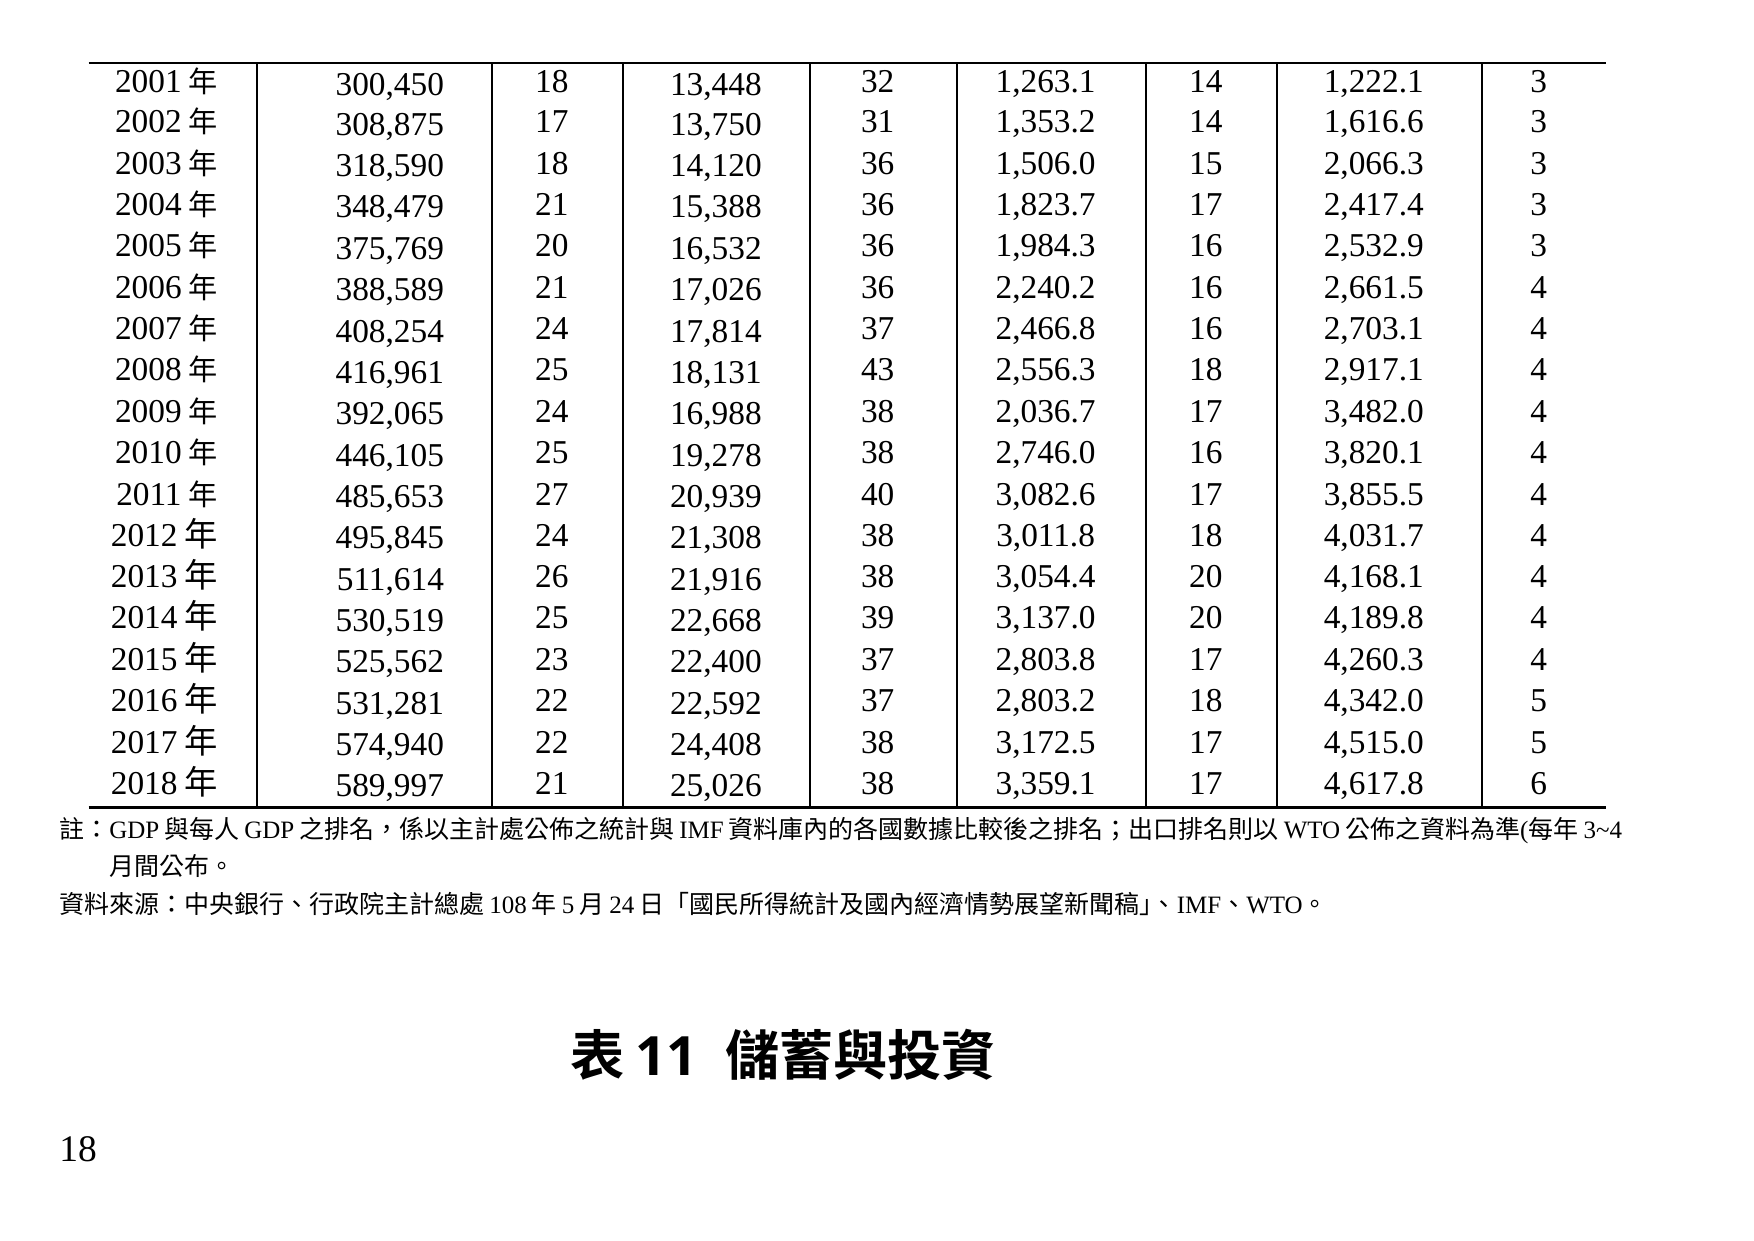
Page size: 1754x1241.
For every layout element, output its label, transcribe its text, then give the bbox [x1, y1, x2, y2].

table_cell 38 [811, 558, 956, 599]
table_cell 2004年 [89, 186, 256, 227]
table_cell 4,189.8 [1278, 600, 1481, 641]
table_cell 20,939 [624, 476, 809, 517]
table_cell 525,562 [258, 641, 491, 682]
table_cell 17 [1147, 765, 1276, 806]
table_cell 27 [493, 476, 622, 517]
table_cell 3,137.0 [958, 600, 1145, 641]
table_cell 15,388 [624, 186, 809, 227]
table_cell 3,482.0 [1278, 393, 1481, 434]
table_cell 20 [1147, 600, 1276, 641]
table_cell 3 [1483, 103, 1606, 145]
table_cell 17 [1147, 641, 1276, 682]
table_cell 530,519 [258, 600, 491, 641]
table_cell 392,065 [258, 393, 491, 434]
table_cell 1,263.1 [958, 64, 1145, 103]
table_cell 37 [811, 682, 956, 724]
table_cell 17 [1147, 476, 1276, 517]
table_cell 24 [493, 393, 622, 434]
table_cell 3 [1483, 186, 1606, 227]
table_cell 4 [1483, 476, 1606, 517]
table_cell 24,408 [624, 724, 809, 765]
table_cell 2,417.4 [1278, 186, 1481, 227]
table_cell 4,342.0 [1278, 682, 1481, 724]
table_cell 416,961 [258, 351, 491, 393]
table_cell 14 [1147, 103, 1276, 145]
table_cell 26 [493, 558, 622, 599]
table_cell 3,054.4 [958, 558, 1145, 599]
table_cell 15 [1147, 145, 1276, 186]
table_cell 24 [493, 517, 622, 558]
table_cell 2,066.3 [1278, 145, 1481, 186]
table_cell 4,260.3 [1278, 641, 1481, 682]
table_cell 2006年 [89, 269, 256, 310]
table_cell 4 [1483, 310, 1606, 351]
table_cell 318,590 [258, 145, 491, 186]
table_cell 2010年 [89, 434, 256, 476]
table_cell 36 [811, 186, 956, 227]
table_cell 25 [493, 351, 622, 393]
table_cell 38 [811, 393, 956, 434]
table_cell 3,082.6 [958, 476, 1145, 517]
table_cell 2011年 [89, 476, 256, 517]
table_cell 2015年 [89, 641, 256, 682]
table_cell 40 [811, 476, 956, 517]
table_cell 14 [1147, 64, 1276, 103]
table_cell 1,353.2 [958, 103, 1145, 145]
text 資料來源：中央銀行、行政院主計總處108年5月24日「國民所得統計及國內經濟情勢展望新聞稿」、IMF、WTO。 [59, 883, 1636, 921]
table_cell 2001年 [89, 64, 256, 103]
table_cell 5 [1483, 682, 1606, 724]
table_cell 2,803.8 [958, 641, 1145, 682]
table_cell 36 [811, 228, 956, 269]
table_cell 531,281 [258, 682, 491, 724]
table_cell 22,400 [624, 641, 809, 682]
table_cell 17 [1147, 186, 1276, 227]
table_cell 2,240.2 [958, 269, 1145, 310]
table_cell 18 [493, 64, 622, 103]
table_cell 6 [1483, 765, 1606, 806]
table_cell 16 [1147, 310, 1276, 351]
table_cell 4,617.8 [1278, 765, 1481, 806]
table_cell 25 [493, 434, 622, 476]
table_cell 21,308 [624, 517, 809, 558]
table_cell 18 [493, 145, 622, 186]
table_cell 2,661.5 [1278, 269, 1481, 310]
table_cell 4,515.0 [1278, 724, 1481, 765]
table_cell 2009年 [89, 393, 256, 434]
table_cell 16,532 [624, 228, 809, 269]
table_cell 18,131 [624, 351, 809, 393]
table_cell 375,769 [258, 228, 491, 269]
table_cell 18 [1147, 351, 1276, 393]
table_cell 2,466.8 [958, 310, 1145, 351]
table_cell 24 [493, 310, 622, 351]
table_cell 38 [811, 724, 956, 765]
table_cell 4 [1483, 517, 1606, 558]
table_cell 16 [1147, 269, 1276, 310]
table_cell 38 [811, 765, 956, 806]
table_cell 574,940 [258, 724, 491, 765]
table_cell 1,823.7 [958, 186, 1145, 227]
table_cell 2,532.9 [1278, 228, 1481, 269]
table_cell 3,011.8 [958, 517, 1145, 558]
table_cell 25,026 [624, 765, 809, 806]
table_cell 2,036.7 [958, 393, 1145, 434]
table_cell 348,479 [258, 186, 491, 227]
table_cell 1,222.1 [1278, 64, 1481, 103]
table_cell 2017年 [89, 724, 256, 765]
table_cell 4 [1483, 351, 1606, 393]
table_cell 511,614 [258, 558, 491, 599]
table_cell 17 [493, 103, 622, 145]
table_cell 1,506.0 [958, 145, 1145, 186]
table_cell 22 [493, 682, 622, 724]
table_cell 2008年 [89, 351, 256, 393]
table_cell 18 [1147, 682, 1276, 724]
table_cell 485,653 [258, 476, 491, 517]
table_cell 3 [1483, 228, 1606, 269]
table_cell 2007年 [89, 310, 256, 351]
table_cell 308,875 [258, 103, 491, 145]
table_cell 19,278 [624, 434, 809, 476]
table_cell 17,026 [624, 269, 809, 310]
table_cell 2013年 [89, 558, 256, 599]
text 註：GDP與每人GDP之排名，係以主計處公佈之統計與IMF資料庫內的各國數據比較後之排名；出口排名則以WTO公佈之資料為準(每年3~4月間公布。 [59, 808, 1636, 883]
table_cell 4,031.7 [1278, 517, 1481, 558]
table_cell 38 [811, 517, 956, 558]
table_cell 2012年 [89, 517, 256, 558]
table_cell 36 [811, 269, 956, 310]
table_cell 408,254 [258, 310, 491, 351]
table_cell 2,746.0 [958, 434, 1145, 476]
table_cell 4 [1483, 600, 1606, 641]
table_cell 3,820.1 [1278, 434, 1481, 476]
table_cell 16 [1147, 228, 1276, 269]
table_cell 5 [1483, 724, 1606, 765]
table_cell 4 [1483, 641, 1606, 682]
table_cell 4 [1483, 558, 1606, 599]
table_cell 37 [811, 310, 956, 351]
table_cell 2003年 [89, 145, 256, 186]
table_cell 1,984.3 [958, 228, 1145, 269]
table_cell 1,616.6 [1278, 103, 1481, 145]
table_cell 43 [811, 351, 956, 393]
table_cell 300,450 [258, 64, 491, 103]
table_cell 20 [1147, 558, 1276, 599]
table_cell 21 [493, 186, 622, 227]
table_cell 20 [493, 228, 622, 269]
table_cell 17 [1147, 393, 1276, 434]
table_cell 25 [493, 600, 622, 641]
table_cell 4 [1483, 434, 1606, 476]
table_cell 13,448 [624, 64, 809, 103]
table_cell 39 [811, 600, 956, 641]
table_cell 446,105 [258, 434, 491, 476]
table_cell 16 [1147, 434, 1276, 476]
table_cell 2,556.3 [958, 351, 1145, 393]
table_cell 495,845 [258, 517, 491, 558]
table_cell 3 [1483, 64, 1606, 103]
text 表11 儲蓄與投資 [109, 996, 1636, 1108]
table_cell 3,359.1 [958, 765, 1145, 806]
table_cell 3 [1483, 145, 1606, 186]
table_cell 388,589 [258, 269, 491, 310]
table_cell 37 [811, 641, 956, 682]
table_cell 21 [493, 269, 622, 310]
table_cell 2005年 [89, 228, 256, 269]
table_cell 18 [1147, 517, 1276, 558]
table_cell 3,172.5 [958, 724, 1145, 765]
table_cell 17,814 [624, 310, 809, 351]
table_cell 2002年 [89, 103, 256, 145]
table_cell 3,855.5 [1278, 476, 1481, 517]
table_cell 2014年 [89, 600, 256, 641]
table_cell 4 [1483, 393, 1606, 434]
table_cell 4,168.1 [1278, 558, 1481, 599]
table_cell 2,703.1 [1278, 310, 1481, 351]
table_cell 2,803.2 [958, 682, 1145, 724]
table_cell 2,917.1 [1278, 351, 1481, 393]
table_cell 17 [1147, 724, 1276, 765]
table_cell 36 [811, 145, 956, 186]
table_cell 16,988 [624, 393, 809, 434]
table_cell 38 [811, 434, 956, 476]
table_cell 13,750 [624, 103, 809, 145]
table_cell 32 [811, 64, 956, 103]
table_cell 2016年 [89, 682, 256, 724]
table_cell 21,916 [624, 558, 809, 599]
table_cell 2018年 [89, 765, 256, 806]
table_cell 21 [493, 765, 622, 806]
table_cell 31 [811, 103, 956, 145]
table_cell 589,997 [258, 765, 491, 806]
table_cell 22,592 [624, 682, 809, 724]
table_cell 22,668 [624, 600, 809, 641]
table_cell 23 [493, 641, 622, 682]
table_cell 22 [493, 724, 622, 765]
table_cell 14,120 [624, 145, 809, 186]
table_cell 4 [1483, 269, 1606, 310]
